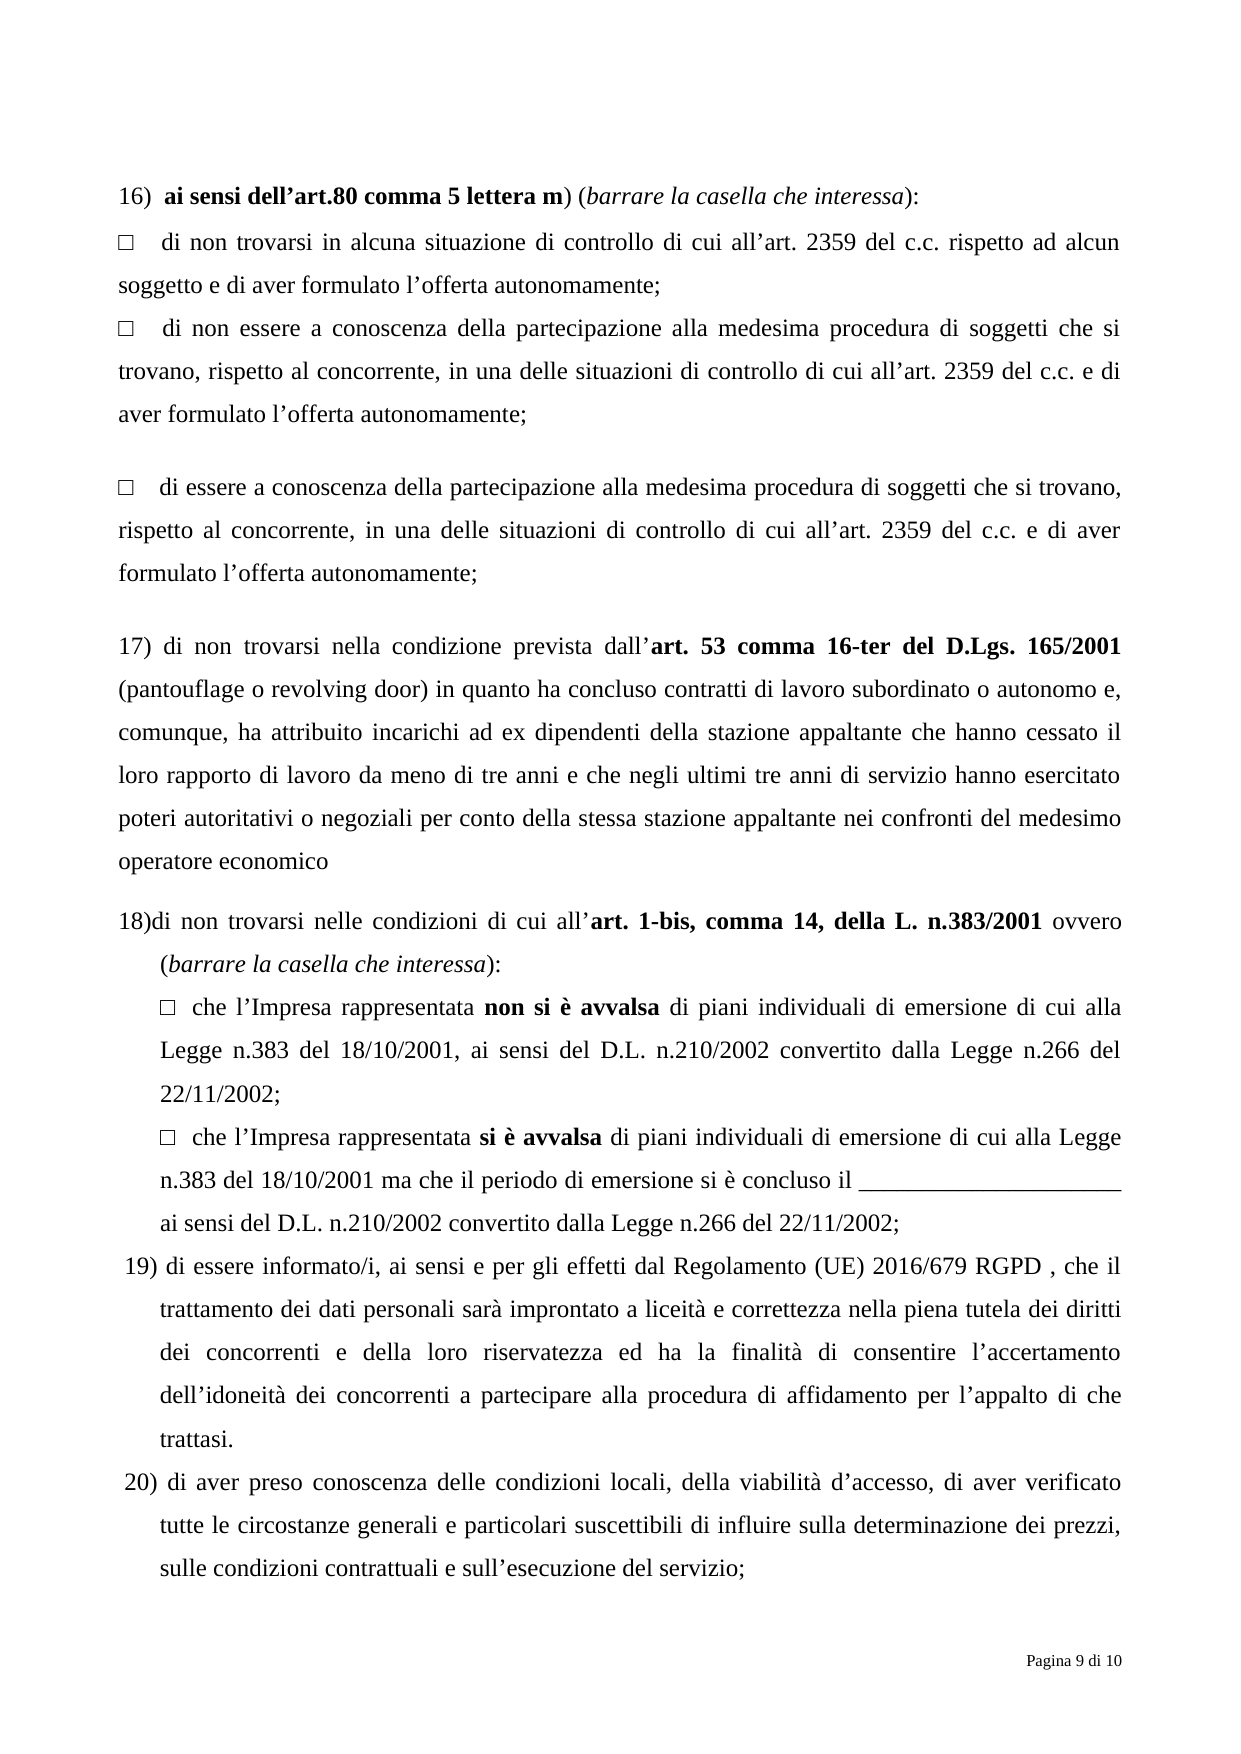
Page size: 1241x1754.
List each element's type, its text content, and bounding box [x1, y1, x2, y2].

list □ di non trovarsi in alcuna situazione di controllo di cui all’art. 2359 del c.c. rispetto ad alcun soggetto e di aver formulato l’offerta autonomamente; [118, 227, 1122, 299]
text □ che l’Impresa rappresentata si è avvalsa di piani individuali di emersione di cui alla Legge n.383 del 18/10/2001 ma che il periodo di emersione si è concluso il _____________________ ai sensi del D.L. n.210/2002 convertito dalla Legge n.266 del 22/11/2002; [160, 1122, 1122, 1237]
text 18)di non trovarsi nelle condizioni di cui all’art. 1-bis, comma 14, della L. n.383/2001 ovvero (barrare la casella che interessa): [118, 906, 1122, 978]
list 16) ai sensi dell’art.80 comma 5 lettera m) (barrare la casella che interessa): [118, 181, 1122, 210]
text □ che l’Impresa rappresentata non si è avvalsa di piani individuali di emersione di cui alla Legge n.383 del 18/10/2001, ai sensi del D.L. n.210/2002 convertito dalla Legge n.266 del 22/11/2002; [160, 992, 1122, 1107]
text 19) di essere informato/i, ai sensi e per gli effetti dal Regolamento (UE) 2016/679 RGPD , che il trattamento dei dati personali sarà improntato a liceità e correttezza nella piena tutela dei diritti dei concorrenti e della loro riservatezza ed ha la finalità di consentire l’accertamento dell’idoneità dei concorrenti a partecipare alla procedura di affidamento per l’appalto di che trattasi. [124, 1251, 1122, 1452]
text □ di non essere a conoscenza della partecipazione alla medesima procedura di soggetti che si trovano, rispetto al concorrente, in una delle situazioni di controllo di cui all’art. 2359 del c.c. e di aver formulato l’offerta autonomamente; [118, 313, 1122, 428]
text 20) di aver preso conoscenza delle condizioni locali, della viabilità d’accesso, di aver verificato tutte le circostanze generali e particolari suscettibili di influire sulla determinazione dei prezzi, sulle condizioni contrattuali e sull’esecuzione del servizio; [124, 1467, 1122, 1582]
list 17) di non trovarsi nella condizione prevista dall’art. 53 comma 16-ter del D.Lgs. 165/2001 (pantouflage o revolving door) in quanto ha concluso contratti di lavoro subordinato o autonomo e, comunque, ha attribuito incarichi ad ex dipendenti della stazione appaltante che hanno cessato il loro rapporto di lavoro da meno di tre anni e che negli ultimi tre anni di servizio hanno esercitato poteri autoritativi o negoziali per conto della stessa stazione appaltante nei confronti del medesimo operatore economico [118, 631, 1122, 875]
text □ di essere a conoscenza della partecipazione alla medesima procedura di soggetti che si trovano, rispetto al concorrente, in una delle situazioni di controllo di cui all’art. 2359 del c.c. e di aver formulato l’offerta autonomamente; [118, 472, 1122, 587]
